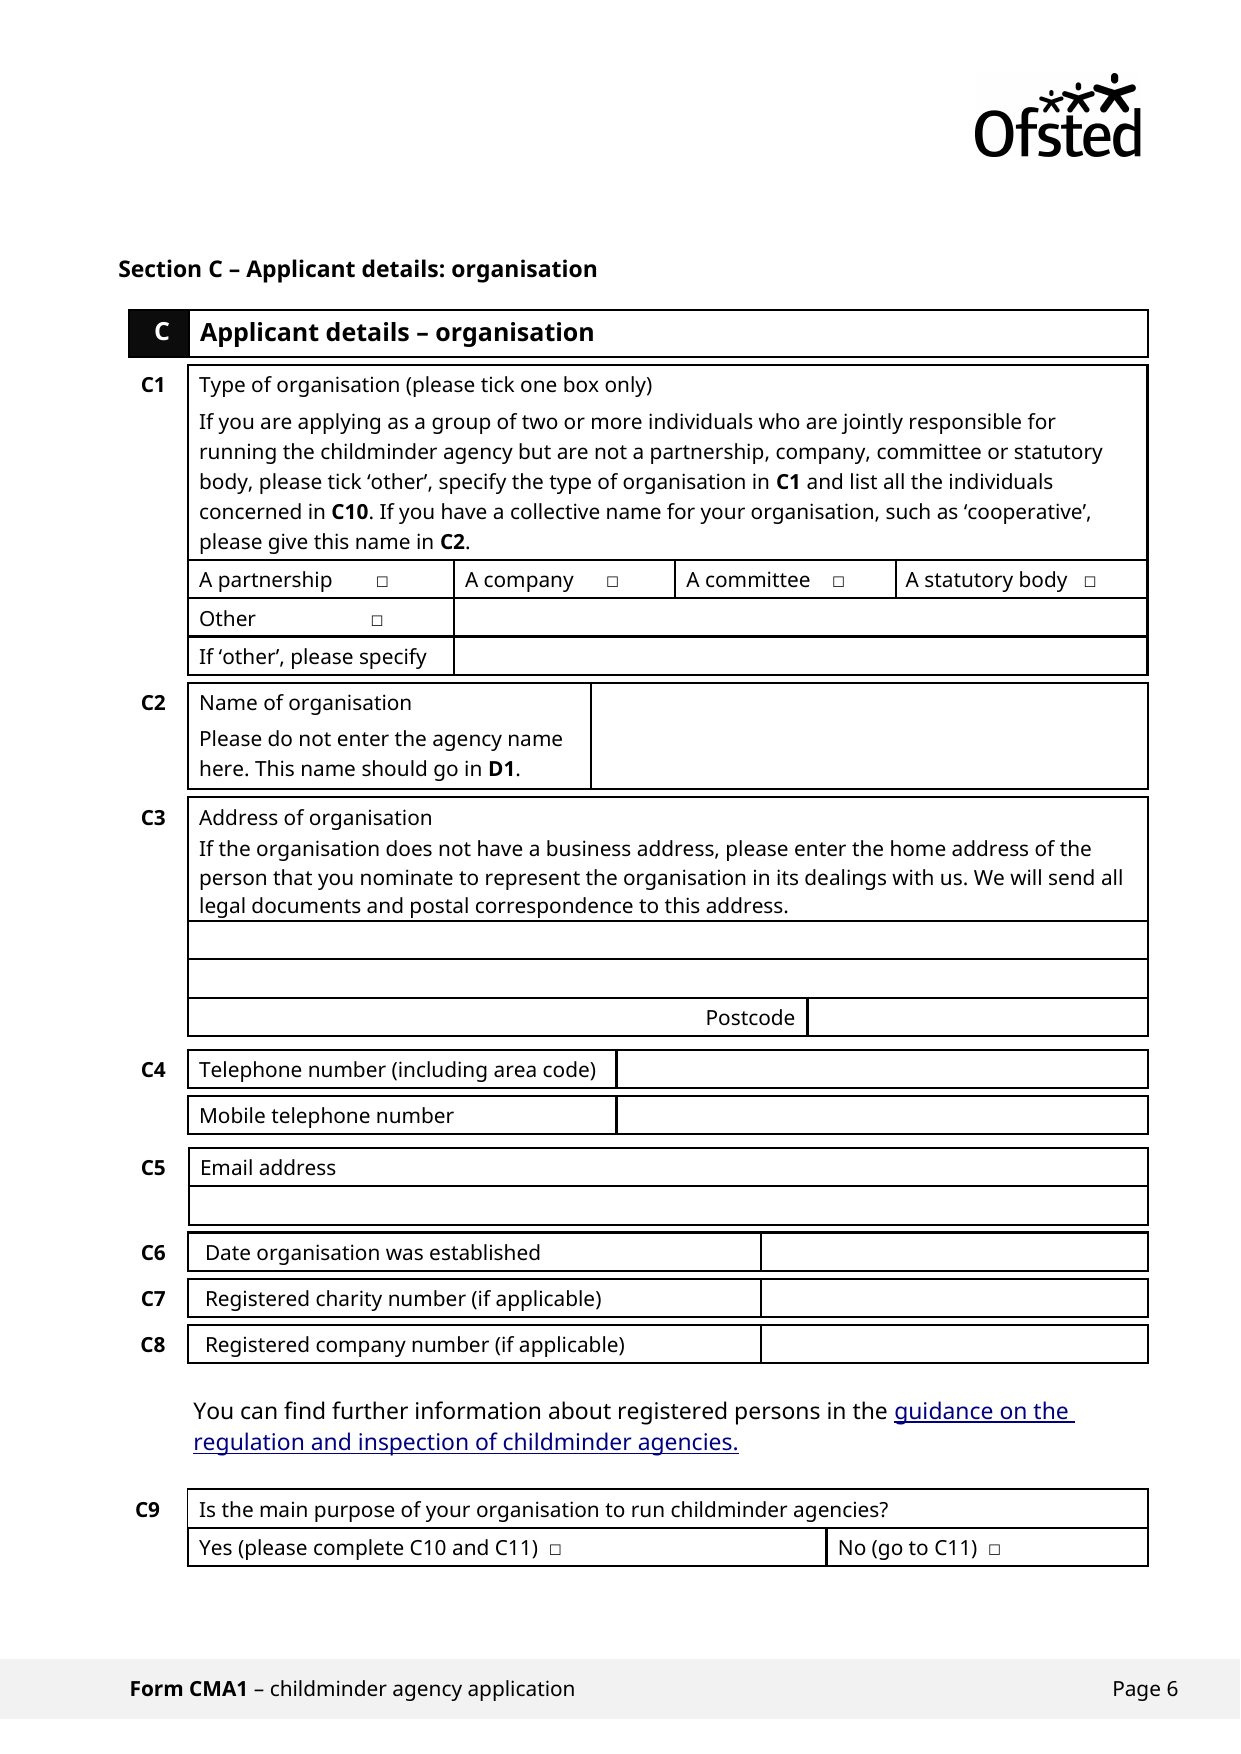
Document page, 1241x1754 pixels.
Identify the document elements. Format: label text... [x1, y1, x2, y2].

table_cell [189, 922, 1147, 958]
text Section C – Applicant details: organisation [118, 252, 1122, 284]
table_header C5 [129, 1147, 188, 1185]
table_header Type of organisation (please tick one box only) If you are applying as a group of two or more individuals who are jointly responsible for running the childminder agency but are not a partnership, company, committee or statutory body, please tick ‘other’, specify the type of organisation in C1 and list all the individuals concerned in C10. If you have a collective name for your organisation, such as ‘cooperative’, please give this name in C2. [189, 366, 1146, 558]
table_header Mobile telephone number [189, 1097, 615, 1133]
table_cell No (go to C11) ☐ [828, 1529, 1147, 1565]
table_cell Postcode [189, 999, 806, 1035]
table_cell A statutory body ☐ [897, 561, 1146, 597]
table_header Is the main purpose of your organisation to run childminder agencies? [188, 1490, 1147, 1527]
table_cell [190, 1187, 1147, 1223]
table_header [762, 1234, 1147, 1270]
table_header Registered charity number (if applicable) [189, 1280, 760, 1316]
table_cell A company ☐ [455, 561, 674, 597]
table_header Applicant details – organisation [190, 311, 1147, 356]
table_cell [129, 997, 187, 1035]
table_cell Other ☐ [189, 599, 453, 635]
table_cell [129, 1527, 187, 1565]
table_header [592, 684, 1147, 788]
table_header C3 [129, 796, 187, 920]
table_cell [455, 638, 1146, 674]
table_cell [129, 1185, 188, 1223]
table_cell [189, 960, 1147, 997]
table_header Email address [190, 1149, 1147, 1185]
table_header C1 [129, 364, 187, 558]
table_cell [129, 958, 187, 997]
table_cell A committee ☐ [676, 561, 895, 597]
table_header Address of organisation If the organisation does not have a business address, please enter the home address of the person that you nominate to represent the organisation in its dealings with us. We will send all legal documents and postal correspondence to this address. [189, 798, 1147, 920]
table_cell If ‘other’, please specify [189, 638, 453, 674]
table_header [762, 1280, 1147, 1316]
table_cell [809, 999, 1147, 1035]
table_cell [129, 559, 187, 597]
table_header [129, 1095, 187, 1133]
table_cell Yes (please complete C10 and C11) ☐ [189, 1529, 825, 1565]
table_cell [129, 597, 187, 635]
table_header Date organisation was established [189, 1234, 760, 1270]
table_header C [130, 311, 188, 356]
table_header C2 [129, 682, 187, 788]
table_header Name of organisation Please do not enter the agency name here. This name should go in D1. [189, 684, 590, 788]
table_header C4 [129, 1049, 187, 1087]
table_header Registered company number (if applicable) [189, 1326, 760, 1362]
table_cell [129, 920, 187, 958]
text You can find further information about registered persons in the guidance on the regulation and inspection of childminder agencies. [193, 1395, 1122, 1458]
table_header C9 [129, 1488, 187, 1527]
table_header [618, 1097, 1147, 1133]
table_header C7 [129, 1278, 187, 1316]
table_cell [455, 599, 1146, 635]
table_header [762, 1326, 1147, 1362]
table_cell A partnership ☐ [189, 561, 453, 597]
table_header C6 [129, 1231, 187, 1270]
table_cell [129, 635, 187, 674]
table_header [618, 1051, 1147, 1087]
table_header C8 [118, 1324, 187, 1362]
table_header Telephone number (including area code) [189, 1051, 615, 1087]
